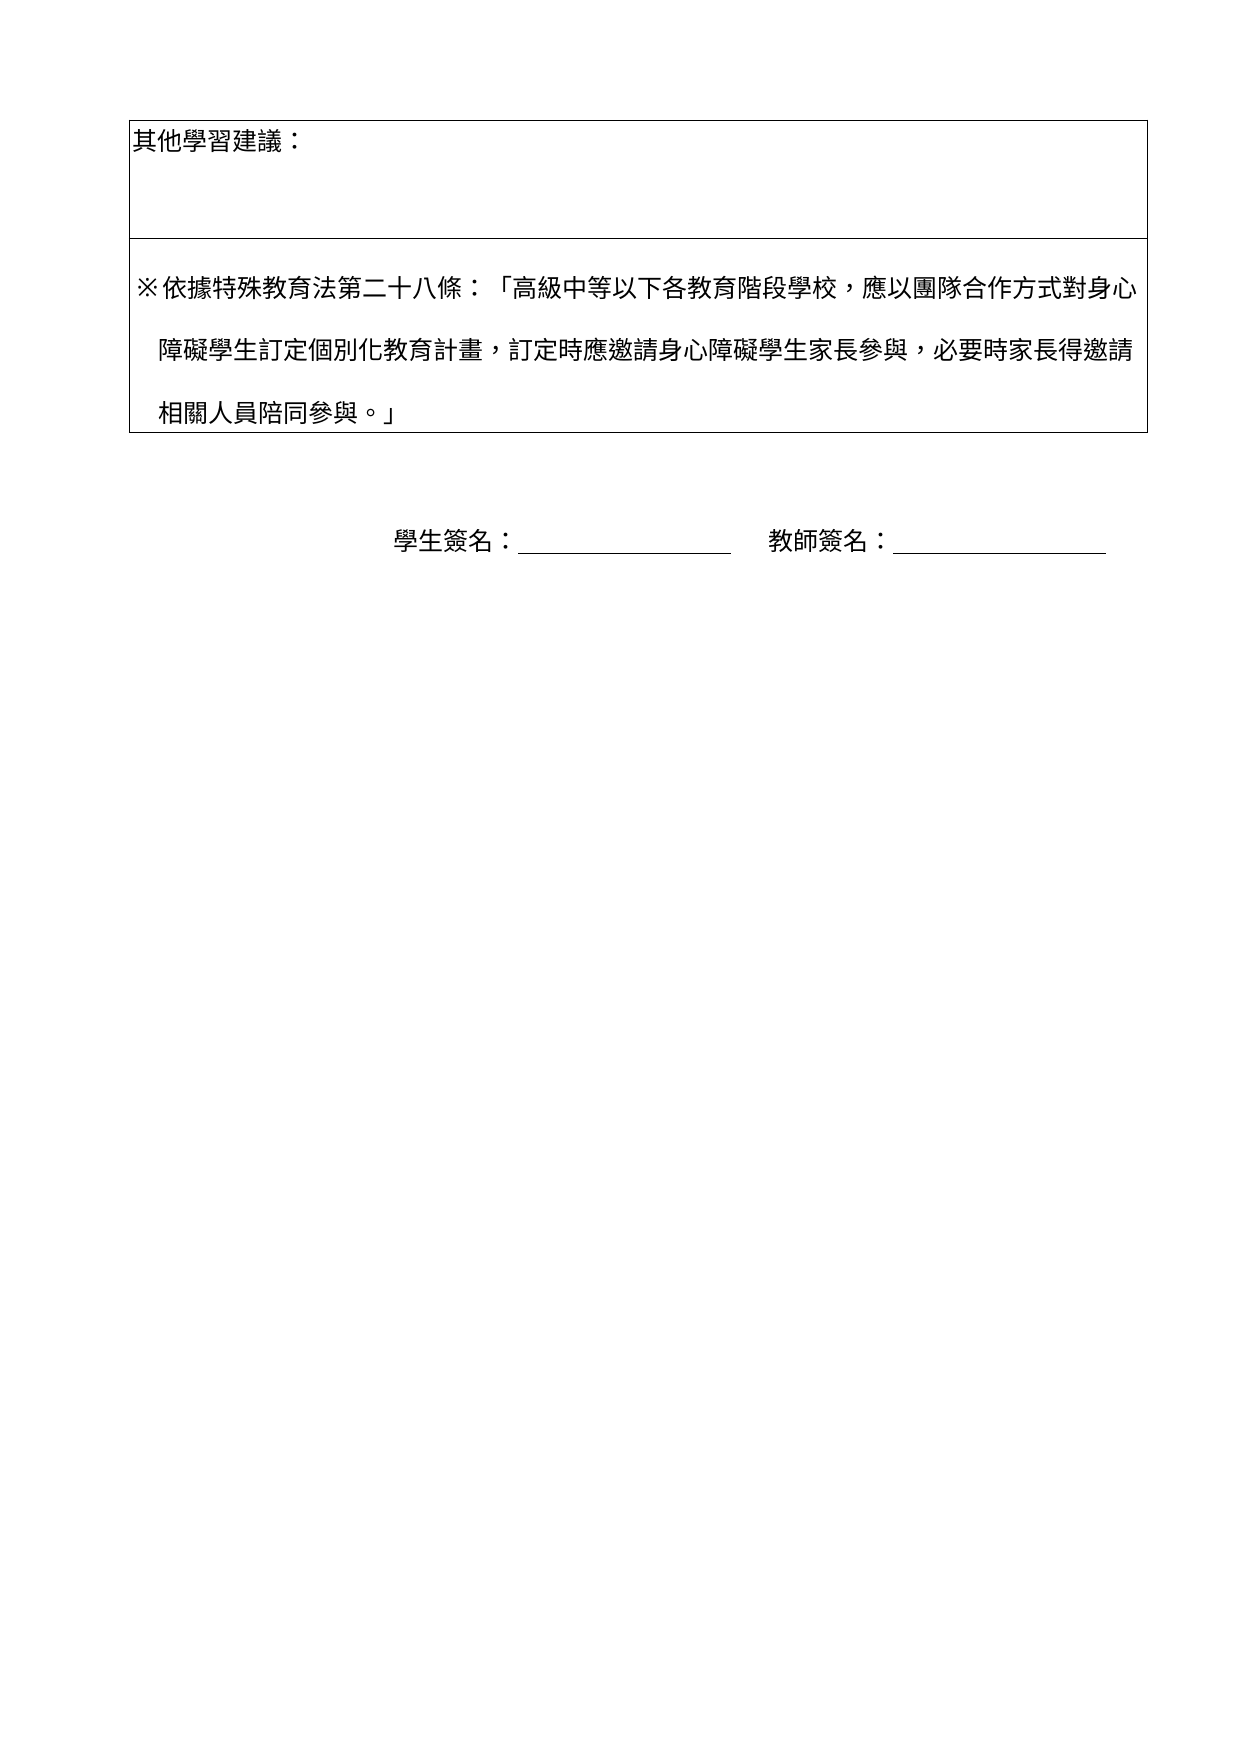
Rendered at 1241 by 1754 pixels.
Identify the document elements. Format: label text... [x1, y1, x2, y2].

table_cell ※依據特殊教育法第二十八條：「高級中等以下各教育階段學校，應以團隊合作方式對身心障礙學生訂定個別化教育計畫，訂定時應邀請身心障礙學生家長參與，必要時家長得邀請相關人員陪同參與。」 [130, 239, 1147, 432]
text 學生簽名： 教師簽名： [118, 522, 1125, 558]
table_cell 其他學習建議： [130, 121, 1147, 238]
